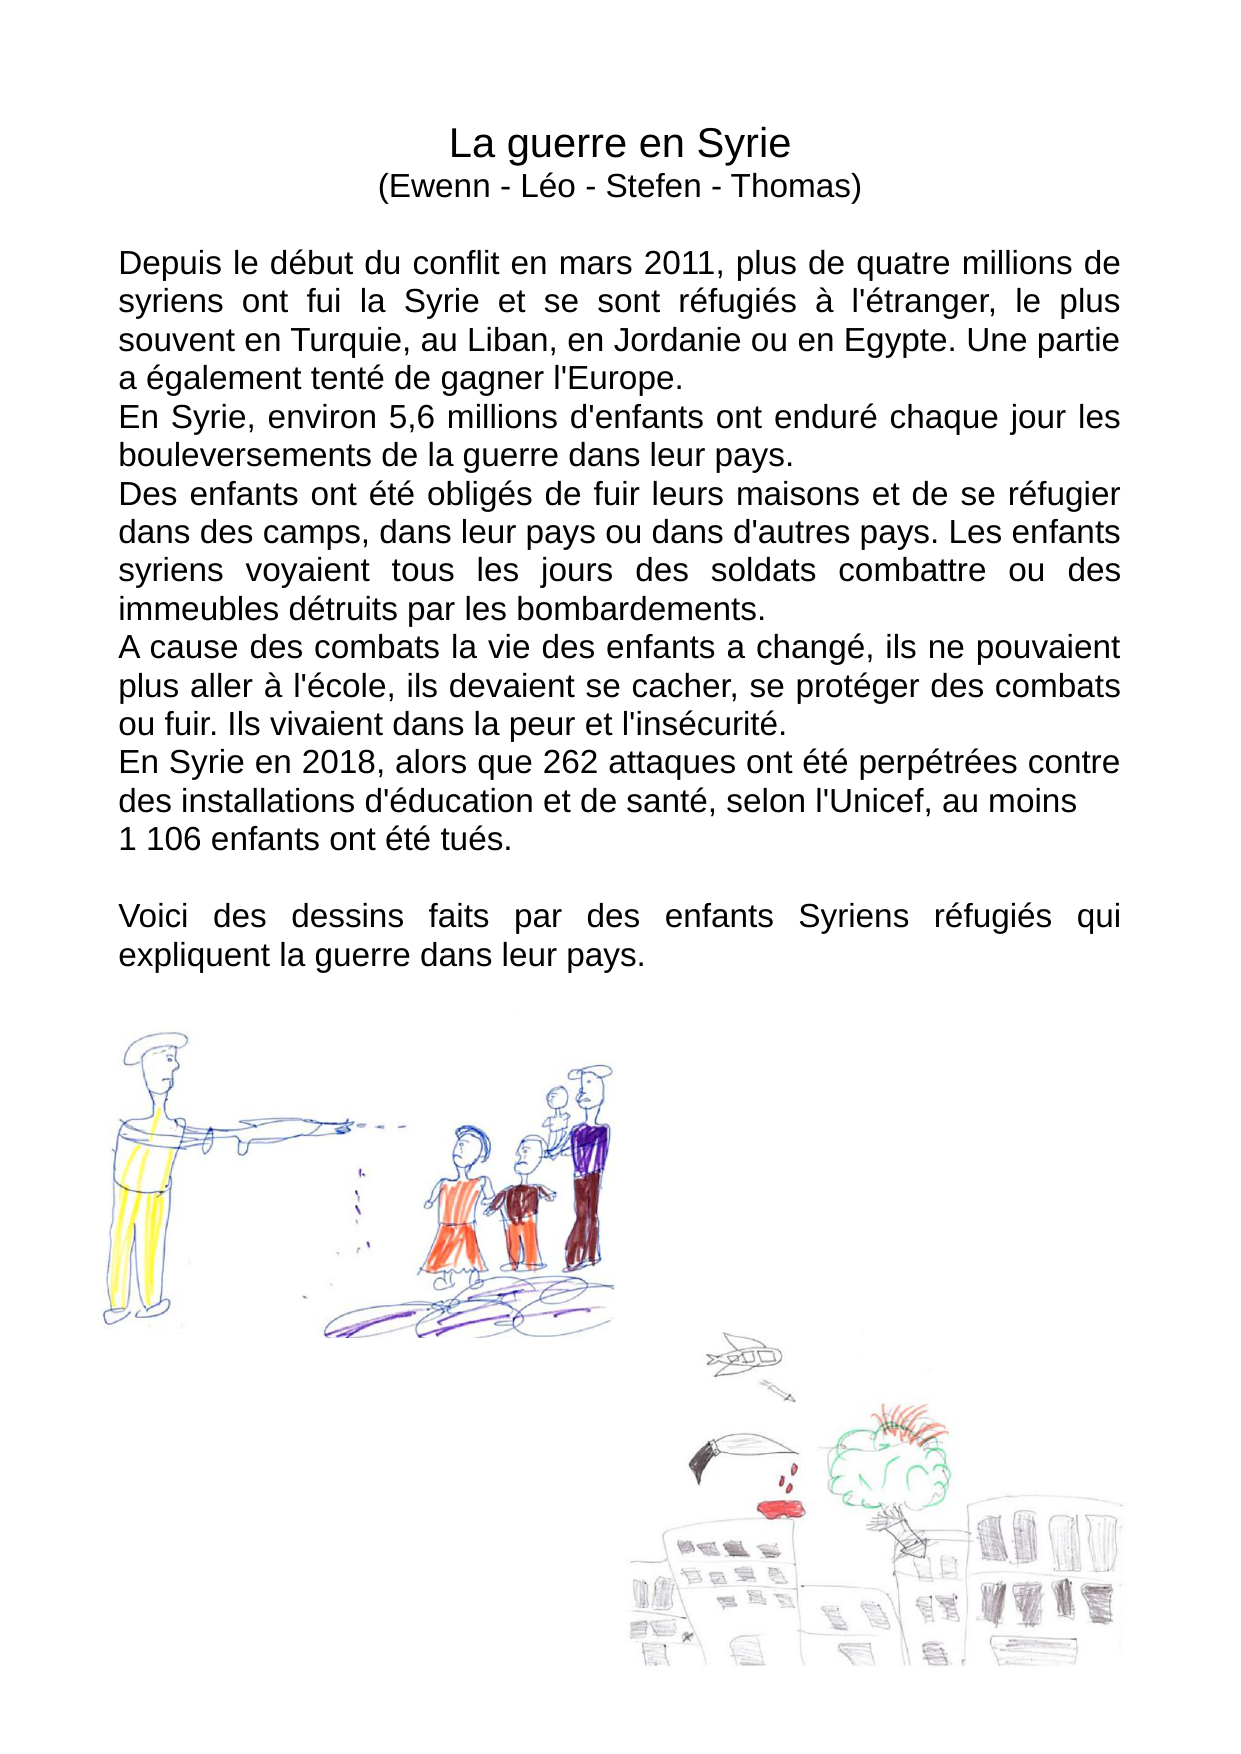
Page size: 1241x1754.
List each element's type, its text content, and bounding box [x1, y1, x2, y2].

text En Syrie en 2018, alors que 262 attaques ont été perpétrées contre des installations d'éducation et de santé, selon l'Unicef, au moins [118, 743, 1122, 819]
text 1 106 enfants ont été tués. [118, 819, 1122, 858]
text Voici des dessins faits par des enfants Syriens réfugiés qui expliquent la guerre dans leur pays. [118, 896, 1122, 973]
text (Ewenn - Léo - Stefen - Thomas) [118, 166, 1122, 204]
text En Syrie, environ 5,6 millions d'enfants ont enduré chaque jour les bouleversements de la guerre dans leur pays. [118, 397, 1122, 473]
text A cause des combats la vie des enfants a changé, ils ne pouvaient plus aller à l'école, ils devaient se cacher, se protéger des combats ou fuir. Ils vivaient dans la peur et l'insécurité. [118, 627, 1122, 743]
text Depuis le début du conflit en mars 2011, plus de quatre millions de syriens ont fui la Syrie et se sont réfugiés à l'étranger, le plus souvent en Turquie, au Liban, en Jordanie ou en Egypte. Une partie a également tenté de gagner l'Europe. [118, 243, 1122, 397]
text Des enfants ont été obligés de fuir leurs maisons et de se réfugier dans des camps, dans leur pays ou dans d'autres pays. Les enfants syriens voyaient tous les jours des soldats combattre ou des immeubles détruits par les bombardements. [118, 473, 1122, 627]
text La guerre en Syrie [118, 118, 1122, 166]
